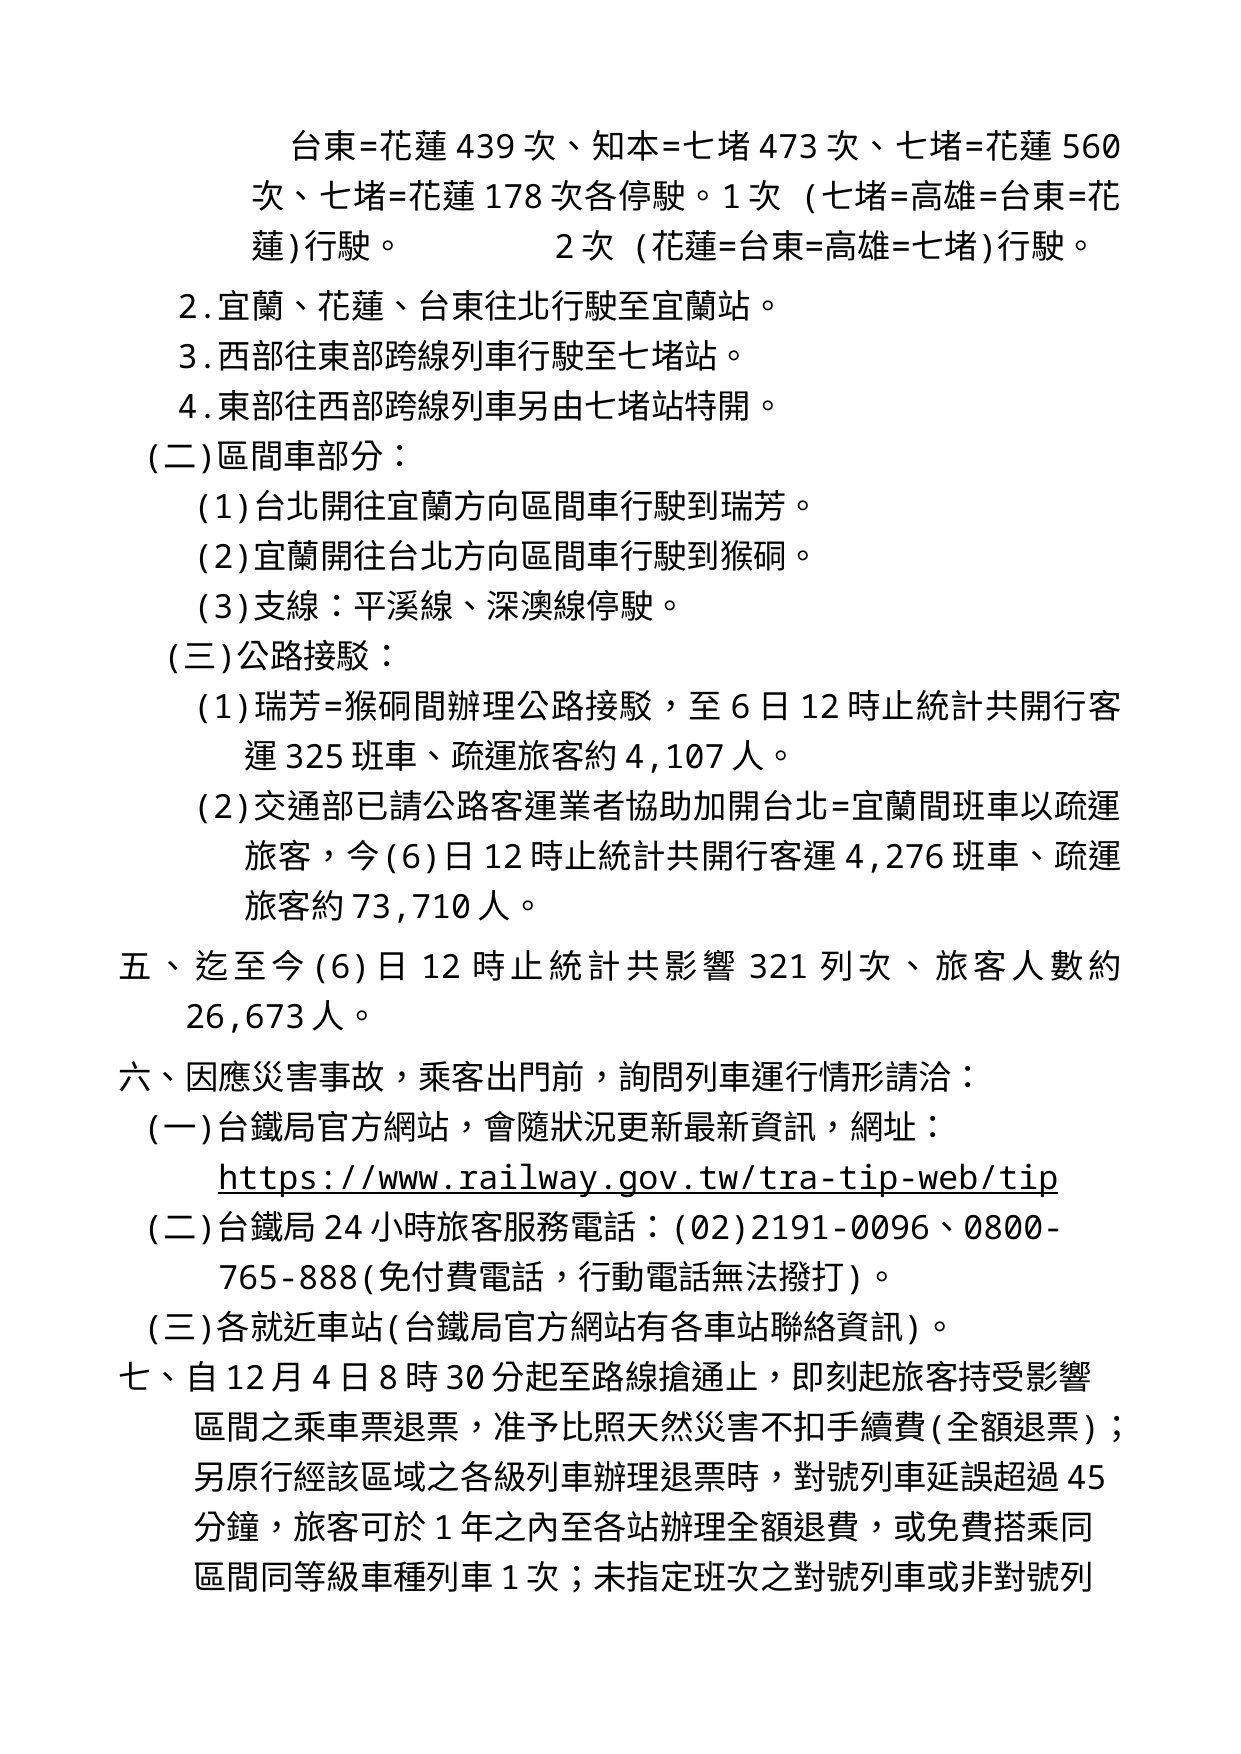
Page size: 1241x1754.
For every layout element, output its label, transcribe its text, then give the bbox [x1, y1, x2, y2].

text (三)各就近車站(台鐵局官方網站有各車站聯絡資訊)。 [143, 1299, 1122, 1349]
text 2.宜蘭、花蓮、台東往北行駛至宜蘭站。 [177, 278, 1122, 328]
text 六、因應災害事故，乘客出門前，詢問列車運行情形請洽： [118, 1049, 1122, 1099]
text (一)台鐵局官方網站，會隨狀況更新最新資訊，網址： [143, 1099, 1122, 1149]
text 七、自12月4日8時30分起至路線搶通止，即刻起旅客持受影響區間之乘車票退票，准予比照天然災害不扣手續費(全額退票)；另原行經該區域之各級列車辦理退票時，對號列車延誤超過45分鐘，旅客可於1年之內至各站辦理全額退費，或免費搭乘同區間同等級車種列車1次；未指定班次之對號列車或非對號列車延誤超過45分鐘，旅客可於1年之內換搭乘同區間同等級車種列車1次，電子票證旅客可辦理0元解卡，定期票旅客可延長使用1天。 [118, 1349, 1122, 1599]
text (2)宜蘭開往台北方向區間車行駛到猴硐。 [193, 528, 1122, 578]
text (二)台鐵局24小時旅客服務電話：(02)2191-0096、0800-765-888(免付費電話，行動電話無法撥打)。 [143, 1199, 1122, 1299]
text 台東=花蓮439次、知本=七堵473次、七堵=花蓮560次、七堵=花蓮178次各停駛。1次 (七堵=高雄=台東=花蓮)行駛。 2次 (花蓮=台東=高雄=七堵)行駛。 [118, 118, 1122, 268]
text 4.東部往西部跨線列車另由七堵站特開。 [177, 378, 1122, 428]
text 五、迄至今(6)日12時止統計共影響321列次、旅客人數約26,673人。 [118, 939, 1122, 1039]
text 3.西部往東部跨線列車行駛至七堵站。 [177, 328, 1122, 378]
text https://www.railway.gov.tw/tra-tip-web/tip [218, 1149, 1122, 1199]
text (1)瑞芳=猴硐間辦理公路接駁，至6日12時止統計共開行客運325班車、疏運旅客約4,107人。 [193, 678, 1122, 778]
text (二)區間車部分： [143, 428, 1122, 478]
text (2)交通部已請公路客運業者協助加開台北=宜蘭間班車以疏運旅客，今(6)日12時止統計共開行客運4,276班車、疏運旅客約73,710人。 [193, 778, 1122, 928]
text (3)支線：平溪線、深澳線停駛。 [193, 578, 1122, 628]
text (1)台北開往宜蘭方向區間車行駛到瑞芳。 [193, 478, 1122, 528]
text (三)公路接駁： [143, 628, 1122, 678]
